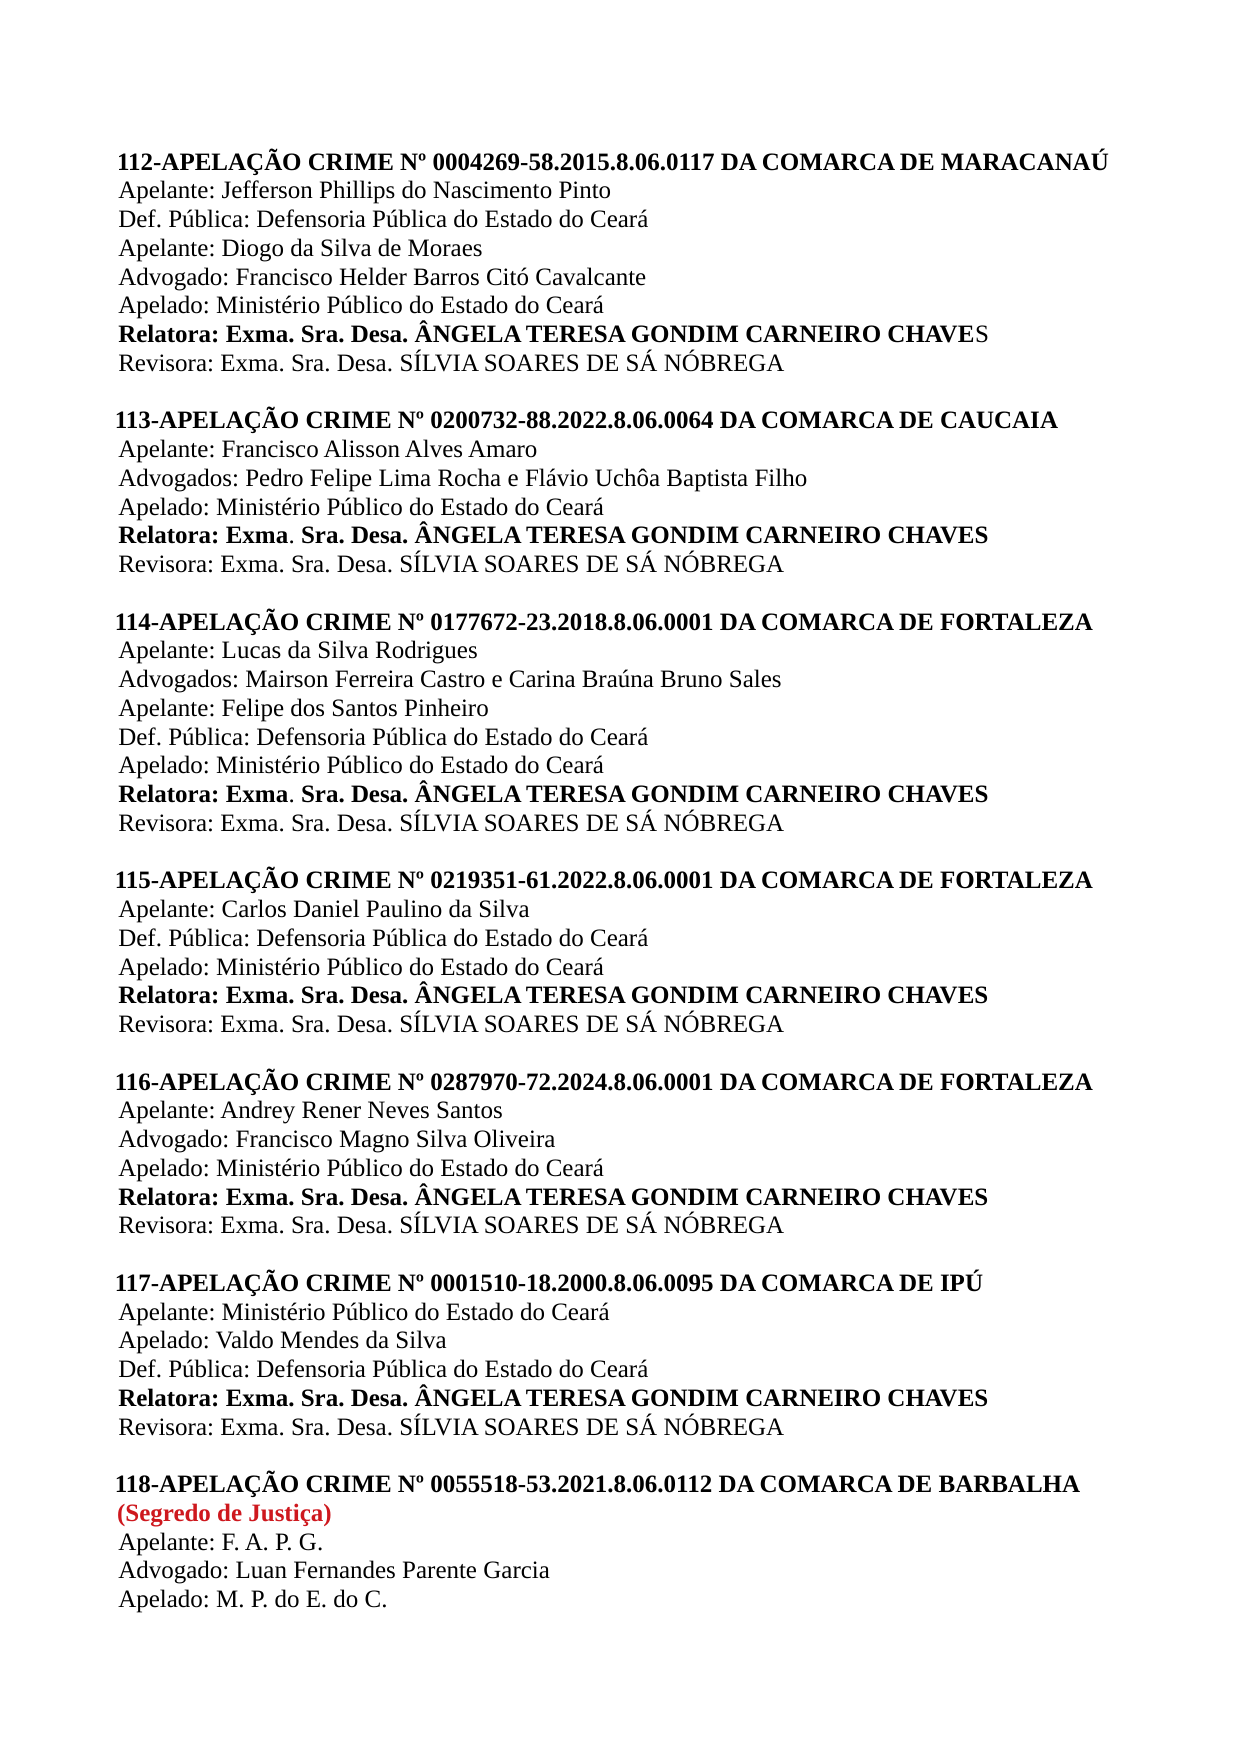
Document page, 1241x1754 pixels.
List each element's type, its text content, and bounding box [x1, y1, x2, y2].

text Revisora: Exma. Sra. Desa. SÍLVIA SOARES DE SÁ NÓBREGA [118, 549, 1122, 578]
text Apelante: Jefferson Phillips do Nascimento Pinto [118, 176, 1122, 204]
text Revisora: Exma. Sra. Desa. SÍLVIA SOARES DE SÁ NÓBREGA [118, 1211, 1122, 1239]
text Advogados: Mairson Ferreira Castro e Carina Braúna Bruno Sales [118, 664, 1122, 693]
text Def. Pública: Defensoria Pública do Estado do Ceará [118, 722, 1122, 751]
text Apelante: Francisco Alisson Alves Amaro [118, 434, 1122, 463]
text Apelante: Ministério Público do Estado do Ceará [118, 1297, 1122, 1326]
text 112-APELAÇÃO CRIME Nº 0004269-58.2015.8.06.0117 DA COMARCA DE MARACANAÚ [117, 147, 1122, 176]
text Apelante: Andrey Rener Neves Santos [118, 1096, 1122, 1124]
text Revisora: Exma. Sra. Desa. SÍLVIA SOARES DE SÁ NÓBREGA [118, 808, 1122, 837]
text Apelado: Ministério Público do Estado do Ceará [118, 1153, 1122, 1182]
text 116-APELAÇÃO CRIME Nº 0287970-72.2024.8.06.0001 DA COMARCA DE FORTALEZA [114, 1067, 1122, 1096]
text 115-APELAÇÃO CRIME Nº 0219351-61.2022.8.06.0001 DA COMARCA DE FORTALEZA [114, 866, 1122, 894]
text Apelado: Ministério Público do Estado do Ceará [118, 291, 1122, 319]
text Advogados: Pedro Felipe Lima Rocha e Flávio Uchôa Baptista Filho [118, 463, 1122, 492]
text 117-APELAÇÃO CRIME Nº 0001510-18.2000.8.06.0095 DA COMARCA DE IPÚ [114, 1268, 1122, 1297]
text Relatora: Exma. Sra. Desa. ÂNGELA TERESA GONDIM CARNEIRO CHAVES [118, 1383, 1122, 1412]
text Apelado: M. P. do E. do C. [118, 1584, 1122, 1613]
text Apelante: Diogo da Silva de Moraes [118, 233, 1122, 262]
text 114-APELAÇÃO CRIME Nº 0177672-23.2018.8.06.0001 DA COMARCA DE FORTALEZA [114, 607, 1122, 636]
text Relatora: Exma. Sra. Desa. ÂNGELA TERESA GONDIM CARNEIRO CHAVES [118, 1182, 1122, 1211]
text Advogado: Luan Fernandes Parente Garcia [118, 1556, 1122, 1584]
text Apelante: F. A. P. G. [118, 1527, 1122, 1556]
text Revisora: Exma. Sra. Desa. SÍLVIA SOARES DE SÁ NÓBREGA [118, 1009, 1122, 1038]
text 113-APELAÇÃO CRIME Nº 0200732-88.2022.8.06.0064 DA COMARCA DE CAUCAIA [114, 406, 1122, 434]
text Relatora: Exma. Sra. Desa. ÂNGELA TERESA GONDIM CARNEIRO CHAVES [118, 319, 1122, 348]
text Revisora: Exma. Sra. Desa. SÍLVIA SOARES DE SÁ NÓBREGA [118, 1412, 1122, 1441]
text Relatora: Exma. Sra. Desa. ÂNGELA TERESA GONDIM CARNEIRO CHAVES [118, 779, 1122, 808]
text Advogado: Francisco Magno Silva Oliveira [118, 1124, 1122, 1153]
text Def. Pública: Defensoria Pública do Estado do Ceará [118, 1354, 1122, 1383]
text Relatora: Exma. Sra. Desa. ÂNGELA TERESA GONDIM CARNEIRO CHAVES [118, 521, 1122, 549]
text Apelado: Valdo Mendes da Silva [118, 1326, 1122, 1354]
text Relatora: Exma. Sra. Desa. ÂNGELA TERESA GONDIM CARNEIRO CHAVES [118, 981, 1122, 1009]
text 118-APELAÇÃO CRIME Nº 0055518-53.2021.8.06.0112 DA COMARCA DE BARBALHA (Segredo de Justiça) [114, 1469, 1122, 1527]
text Apelado: Ministério Público do Estado do Ceará [118, 952, 1122, 981]
text Advogado: Francisco Helder Barros Citó Cavalcante [118, 262, 1122, 291]
text Apelado: Ministério Público do Estado do Ceará [118, 492, 1122, 521]
text Def. Pública: Defensoria Pública do Estado do Ceará [118, 923, 1122, 952]
text Def. Pública: Defensoria Pública do Estado do Ceará [118, 204, 1122, 233]
text Apelado: Ministério Público do Estado do Ceará [118, 751, 1122, 779]
text Apelante: Felipe dos Santos Pinheiro [118, 693, 1122, 722]
text Revisora: Exma. Sra. Desa. SÍLVIA SOARES DE SÁ NÓBREGA [118, 348, 1122, 377]
text Apelante: Lucas da Silva Rodrigues [118, 636, 1122, 664]
text Apelante: Carlos Daniel Paulino da Silva [118, 894, 1122, 923]
